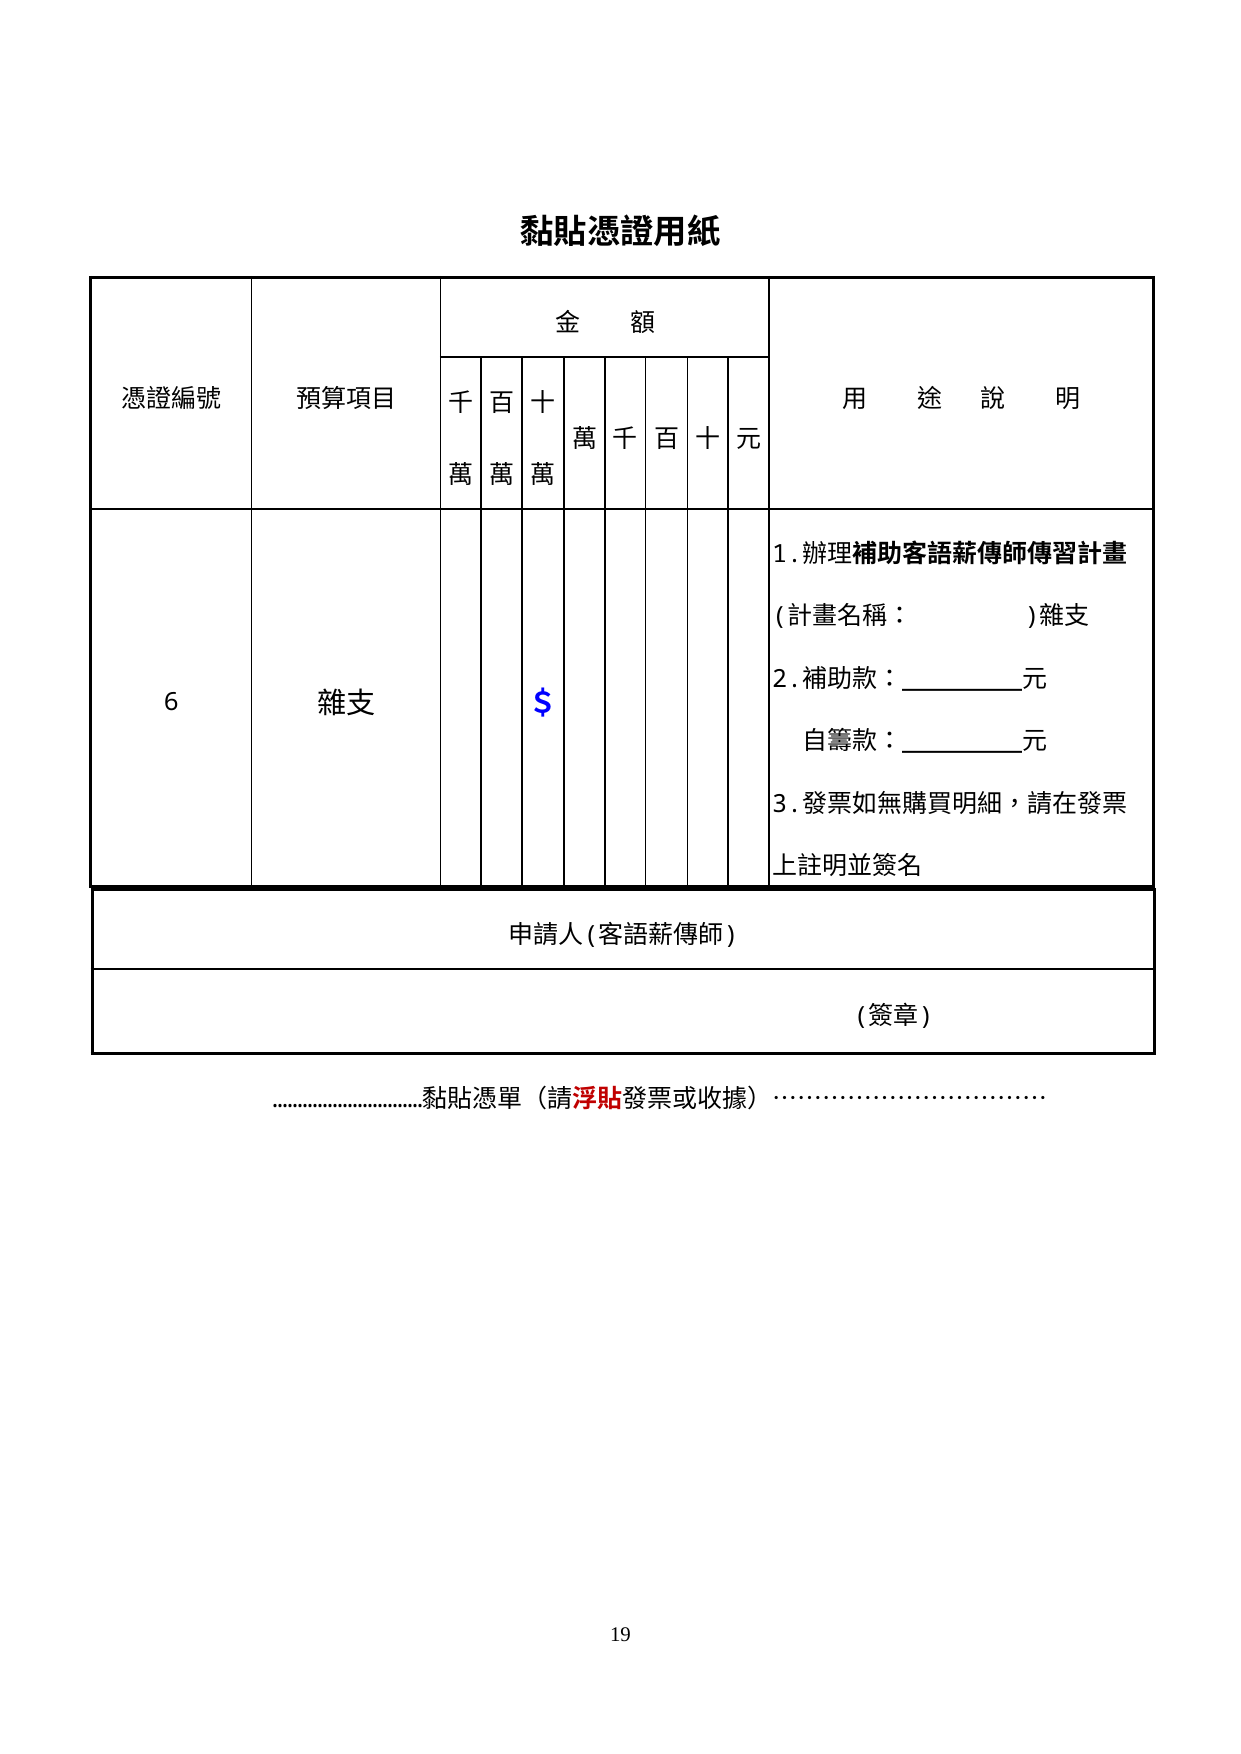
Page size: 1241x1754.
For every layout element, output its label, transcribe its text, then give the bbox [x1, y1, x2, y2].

table_cell [646, 510, 687, 885]
table_header 金 額 [441, 279, 768, 356]
table_cell ＄ [523, 510, 563, 885]
table_cell 1.辦理補助客語薪傳師傳習計畫(計畫名稱： )雜支 2.補助款：________元 自籌款：________元 3.發票如無購買明細，請在發票上註明並簽名 [770, 510, 1152, 885]
table_header 用 途 說 明 [770, 279, 1152, 508]
table_cell 百萬 [482, 358, 521, 508]
text …………………………黏貼憑單（請浮貼發票或收據）…………………………… [88, 1055, 1224, 1118]
table_cell [441, 510, 480, 885]
table_cell 萬 [565, 358, 604, 508]
text 黏貼憑證用紙 [89, 187, 1152, 250]
table_cell 百 [646, 358, 687, 508]
table_header 申請人(客語薪傳師) [94, 891, 1153, 968]
table_header 預算項目 [252, 279, 440, 508]
table_cell [565, 510, 604, 885]
table_cell [688, 510, 727, 885]
table_cell 6 [92, 510, 251, 885]
table_cell [482, 510, 521, 885]
table_cell [729, 510, 768, 885]
table_cell 十萬 [523, 358, 563, 508]
table_cell 元 [729, 358, 768, 508]
table_cell [606, 510, 645, 885]
table_cell (簽章) [94, 970, 1153, 1052]
table_cell 十 [688, 358, 727, 508]
table_cell 千萬 [441, 358, 480, 508]
table_cell 雜支 [252, 510, 440, 885]
table_cell 千 [606, 358, 645, 508]
table_header 憑證編號 [92, 279, 251, 508]
